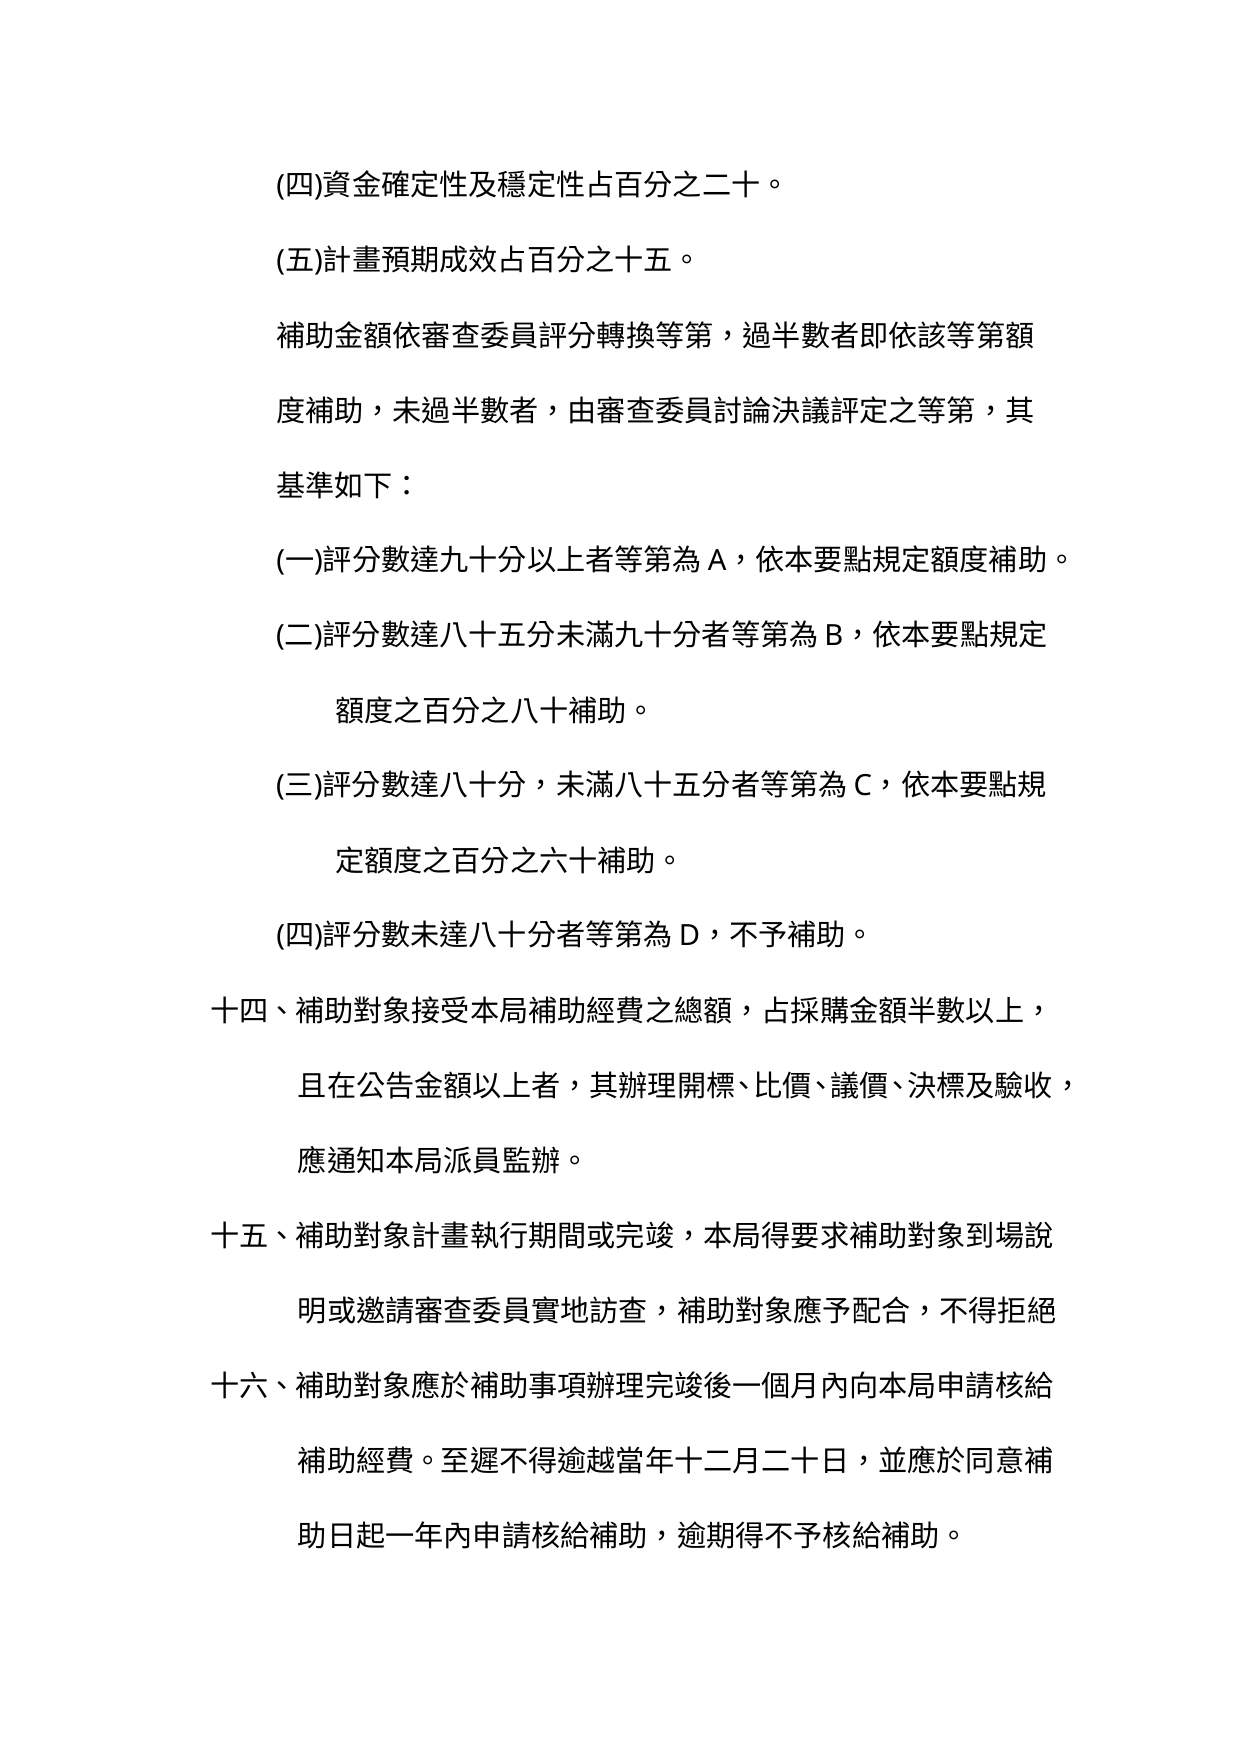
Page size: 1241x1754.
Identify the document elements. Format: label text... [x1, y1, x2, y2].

text (五)計畫預期成效占百分之十五。 [276, 221, 1053, 296]
text (四)評分數未達八十分者等第為D，不予補助。 [276, 896, 1053, 971]
text 十六、補助對象應於補助事項辦理完竣後一個月內向本局申請核給補助經費。至遲不得逾越當年十二月二十日，並應於同意補助日起一年內申請核給補助，逾期得不予核給補助。 [210, 1346, 1053, 1571]
text 十五、補助對象計畫執行期間或完竣，本局得要求補助對象到場說明或邀請審查委員實地訪查，補助對象應予配合，不得拒絕。 [210, 1196, 1053, 1346]
text (一)評分數達九十分以上者等第為A，依本要點規定額度補助。 [276, 521, 1053, 596]
text (二)評分數達八十五分未滿九十分者等第為B，依本要點規定額度之百分之八十補助。 [276, 596, 1053, 746]
text 補助金額依審查委員評分轉換等第，過半數者即依該等第額度補助，未過半數者，由審查委員討論決議評定之等第，其基準如下： [276, 296, 1053, 521]
text 十四、補助對象接受本局補助經費之總額，占採購金額半數以上，且在公告金額以上者，其辦理開標、比價、議價、決標及驗收，應通知本局派員監辦。 [210, 971, 1053, 1196]
text (三)評分數達八十分，未滿八十五分者等第為C，依本要點規定額度之百分之六十補助。 [276, 746, 1053, 896]
text (四)資金確定性及穩定性占百分之二十。 [276, 146, 1053, 221]
